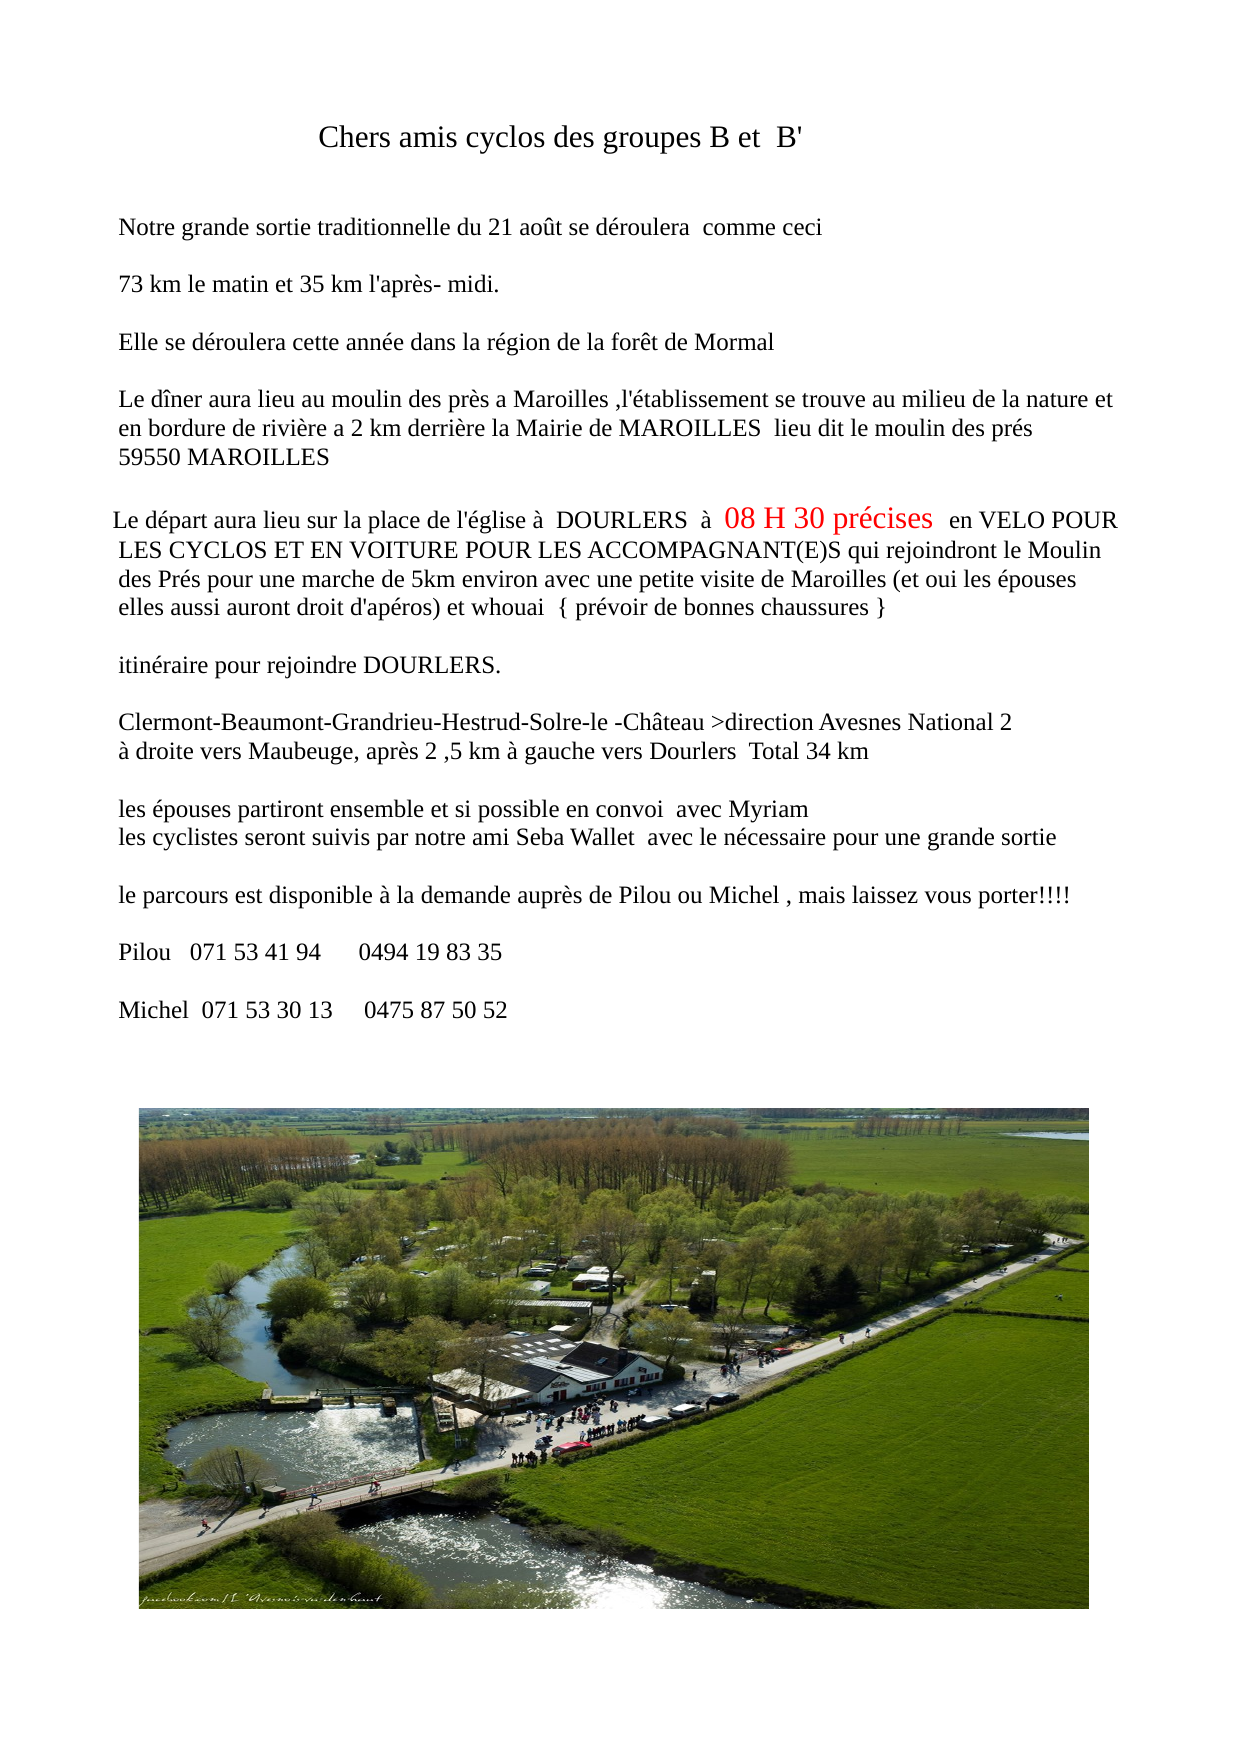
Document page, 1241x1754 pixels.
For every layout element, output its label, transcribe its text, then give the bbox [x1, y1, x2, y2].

text le parcours est disponible à la demande auprès de Pilou ou Michel , mais laissez vous porter!!!! [118, 880, 1122, 909]
text Le départ aura lieu sur la place de l'église à DOURLERS à 08 H 30 précises en VELO POUR LES CYCLOS ET EN VOITURE POUR LES ACCOMPAGNANT(E)S qui rejoindront le Moulin des Prés pour une marche de 5km environ avec une petite visite de Maroilles (et oui les épouses elles aussi auront droit d'apéros) et whouai { prévoir de bonnes chaussures } [112, 499, 1128, 621]
text Michel 071 53 30 13 0475 87 50 52 [118, 995, 1122, 1024]
text Chers amis cyclos des groupes B et B' [118, 118, 1122, 154]
text itinéraire pour rejoindre DOURLERS. [118, 650, 1122, 679]
text Le dîner aura lieu au moulin des près a Maroilles ,l'établissement se trouve au milieu de la nature et en bordure de rivière a 2 km derrière la Mairie de MAROILLES lieu dit le moulin des prés [118, 384, 1122, 442]
text Pilou 071 53 41 94 0494 19 83 35 [118, 937, 1122, 966]
text 59550 MAROILLES [118, 442, 1122, 470]
text Clermont-Beaumont-Grandrieu-Hestrud-Solre-le -Château >direction Avesnes National 2 [118, 707, 1122, 736]
text à droite vers Maubeuge, après 2 ,5 km à gauche vers Dourlers Total 34 km [118, 736, 1122, 765]
text 73 km le matin et 35 km l'après- midi. [118, 269, 1122, 298]
picture [138, 1108, 1089, 1609]
text les épouses partiront ensemble et si possible en convoi avec Myriam [118, 794, 1122, 822]
text les cyclistes seront suivis par notre ami Seba Wallet avec le nécessaire pour une grande sortie [118, 822, 1122, 851]
text Elle se déroulera cette année dans la région de la forêt de Mormal [118, 327, 1122, 355]
text Notre grande sortie traditionnelle du 21 août se déroulera comme ceci [118, 212, 1122, 240]
